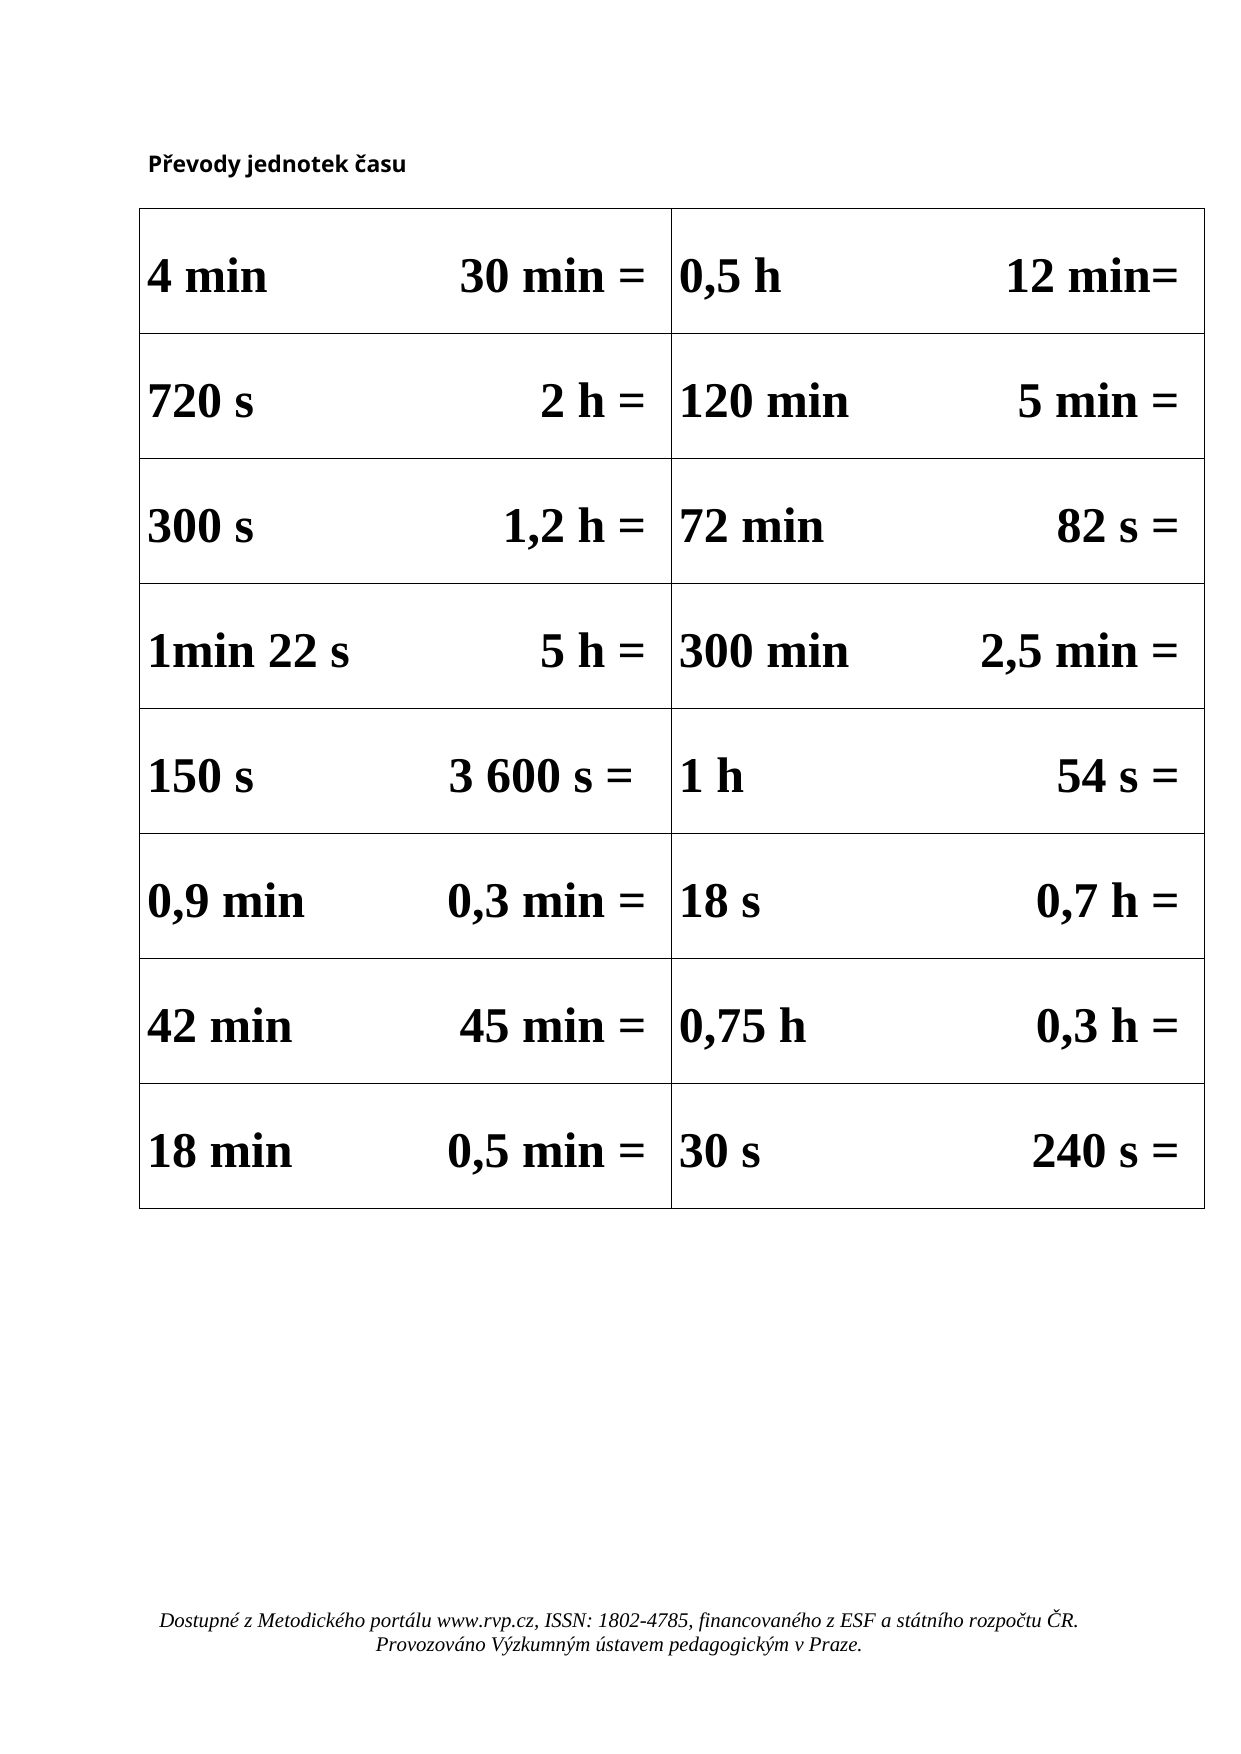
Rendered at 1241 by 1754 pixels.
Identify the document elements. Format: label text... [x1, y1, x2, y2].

table_cell 0,3 min = [405, 834, 671, 958]
table_cell 120 min [672, 334, 937, 458]
table_header 0,5 h [672, 209, 937, 333]
table_header 4 min [140, 209, 405, 333]
table_cell 3 600 s = [405, 709, 671, 833]
table_cell 0,9 min [140, 834, 405, 958]
table_header 30 min = [405, 209, 671, 333]
table_cell 54 s = [937, 709, 1204, 833]
table_cell 1min 22 s [140, 584, 405, 708]
table_cell 1 h [672, 709, 937, 833]
table_cell 240 s = [937, 1084, 1204, 1208]
table_cell 5 h = [405, 584, 671, 708]
table_cell 18 min [140, 1084, 405, 1208]
table_cell 150 s [140, 709, 405, 833]
table_cell 82 s = [937, 459, 1204, 583]
table_cell 300 s [140, 459, 405, 583]
table_cell 2,5 min = [937, 584, 1204, 708]
table_cell 720 s [140, 334, 405, 458]
table_header 12 min= [937, 209, 1204, 333]
table_cell 0,5 min = [405, 1084, 671, 1208]
table_cell 300 min [672, 584, 937, 708]
table_cell 2 h = [405, 334, 671, 458]
table_cell 30 s [672, 1084, 937, 1208]
text Převody jednotek času [148, 148, 1092, 179]
table_cell 0,3 h = [937, 959, 1204, 1083]
table_cell 1,2 h = [405, 459, 671, 583]
table_cell 0,7 h = [937, 834, 1204, 958]
table_cell 72 min [672, 459, 937, 583]
table_cell 5 min = [937, 334, 1204, 458]
table_cell 45 min = [405, 959, 671, 1083]
table_cell 18 s [672, 834, 937, 958]
table_cell 42 min [140, 959, 405, 1083]
table_cell 0,75 h [672, 959, 937, 1083]
